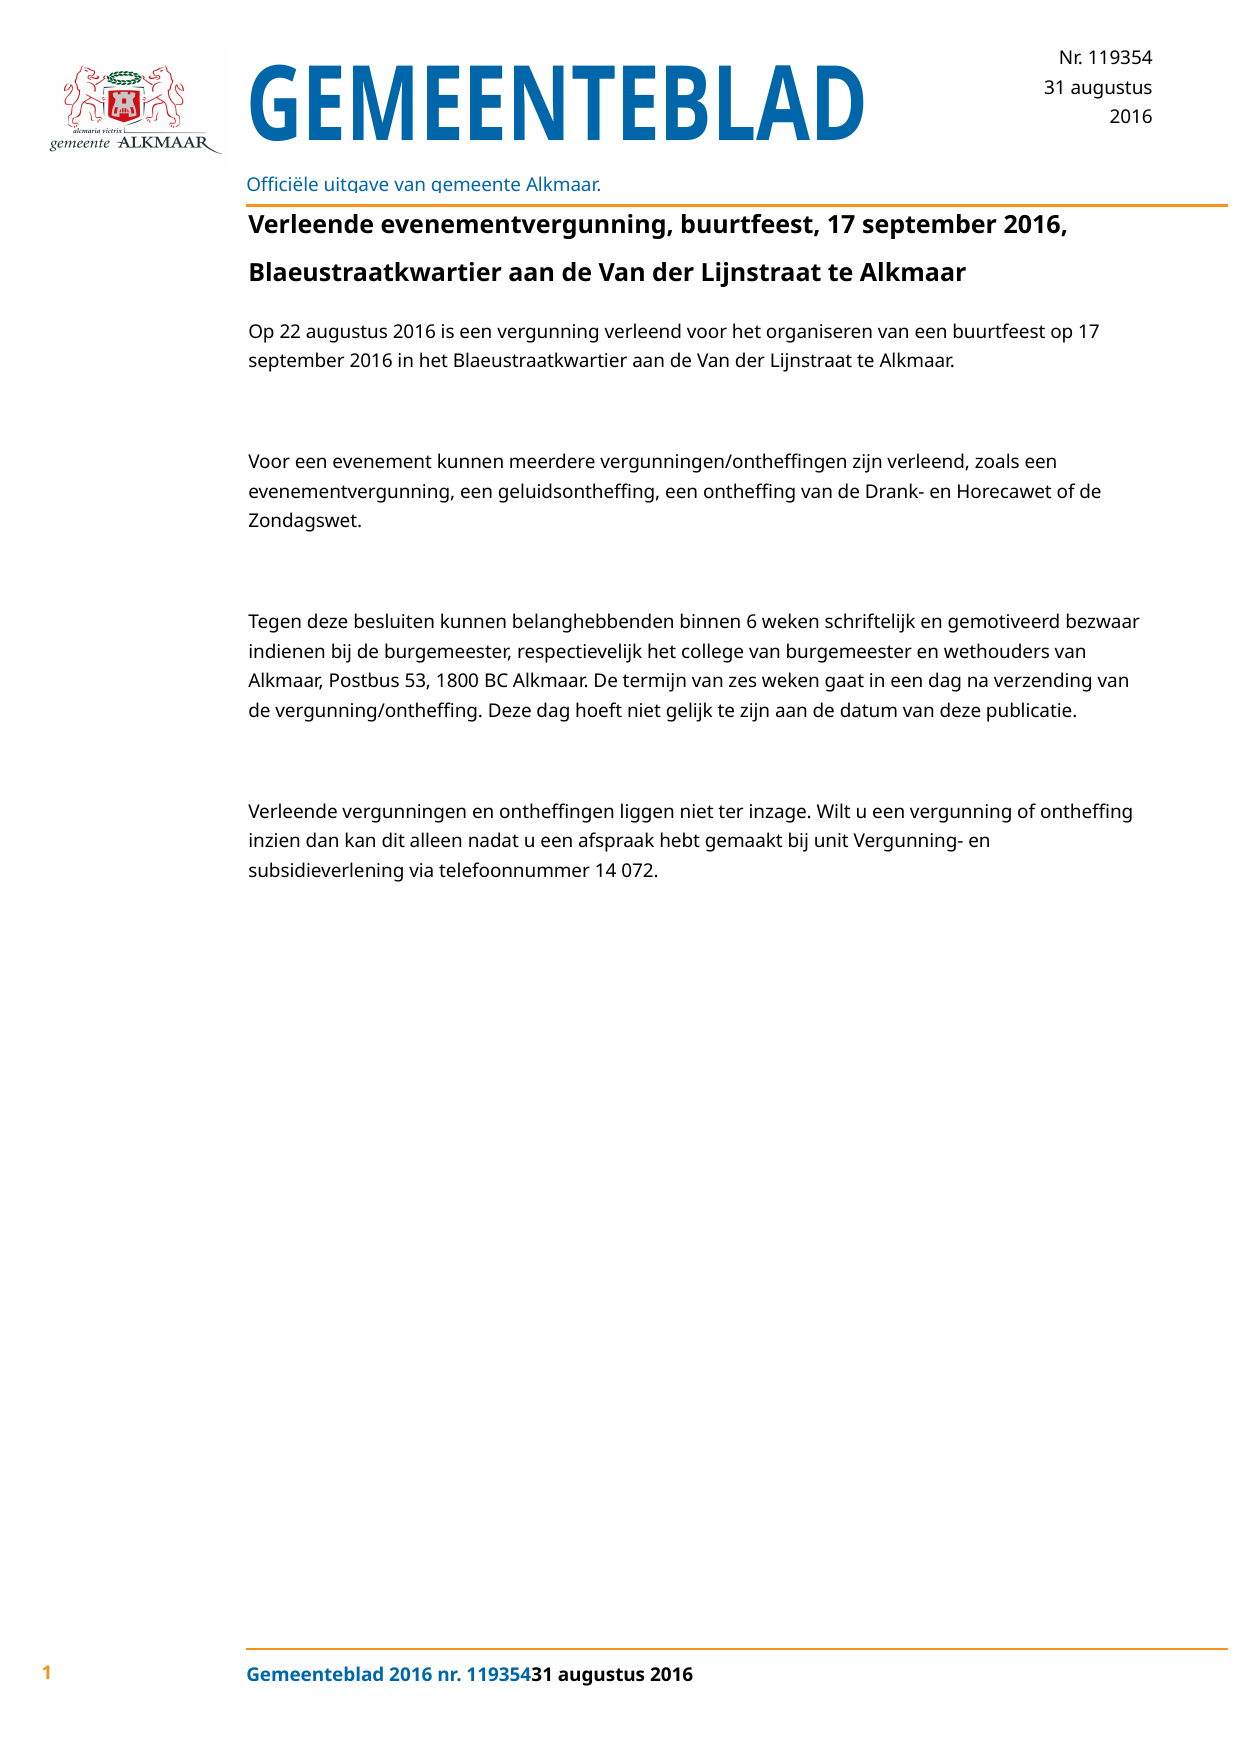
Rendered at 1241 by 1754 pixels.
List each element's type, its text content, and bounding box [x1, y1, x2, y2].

text Tegen deze besluiten kunnen belanghebbenden binnen 6 weken schriftelijk en gemotiveerd bezwaar indienen bij de burgemeester, respectievelijk het college van burgemeester en wethouders van Alkmaar, Postbus 53, 1800 BC Alkmaar. De termijn van zes weken gaat in een dag na verzending van de vergunning/ontheffing. Deze dag hoeft niet gelijk te zijn aan de datum van deze publicatie. [248, 608, 1152, 723]
text Op 22 augustus 2016 is een vergunning verleend voor het organiseren van een buurtfeest op 17 september 2016 in het Blaeustraatkwartier aan de Van der Lijnstraat te Alkmaar. [248, 318, 1152, 373]
picture [41, 47, 231, 172]
text Verleende vergunningen en ontheffingen liggen niet ter inzage. Wilt u een vergunning of ontheffing inzien dan kan dit alleen nadat u een afspraak hebt gemaakt bij unit Vergunning- en subsidieverlening via telefoonnummer 14 072. [248, 798, 1152, 883]
text Voor een evenement kunnen meerdere vergunningen/ontheffingen zijn verleend, zoals een evenementvergunning, een geluidsontheffing, een ontheffing van de Drank- en Horecawet of de Zondagswet. [248, 448, 1152, 533]
text Verleende evenementvergunning, buurtfeest, 17 september 2016, Blaeustraatkwartier aan de Van der Lijnstraat te Alkmaar [248, 207, 1152, 288]
